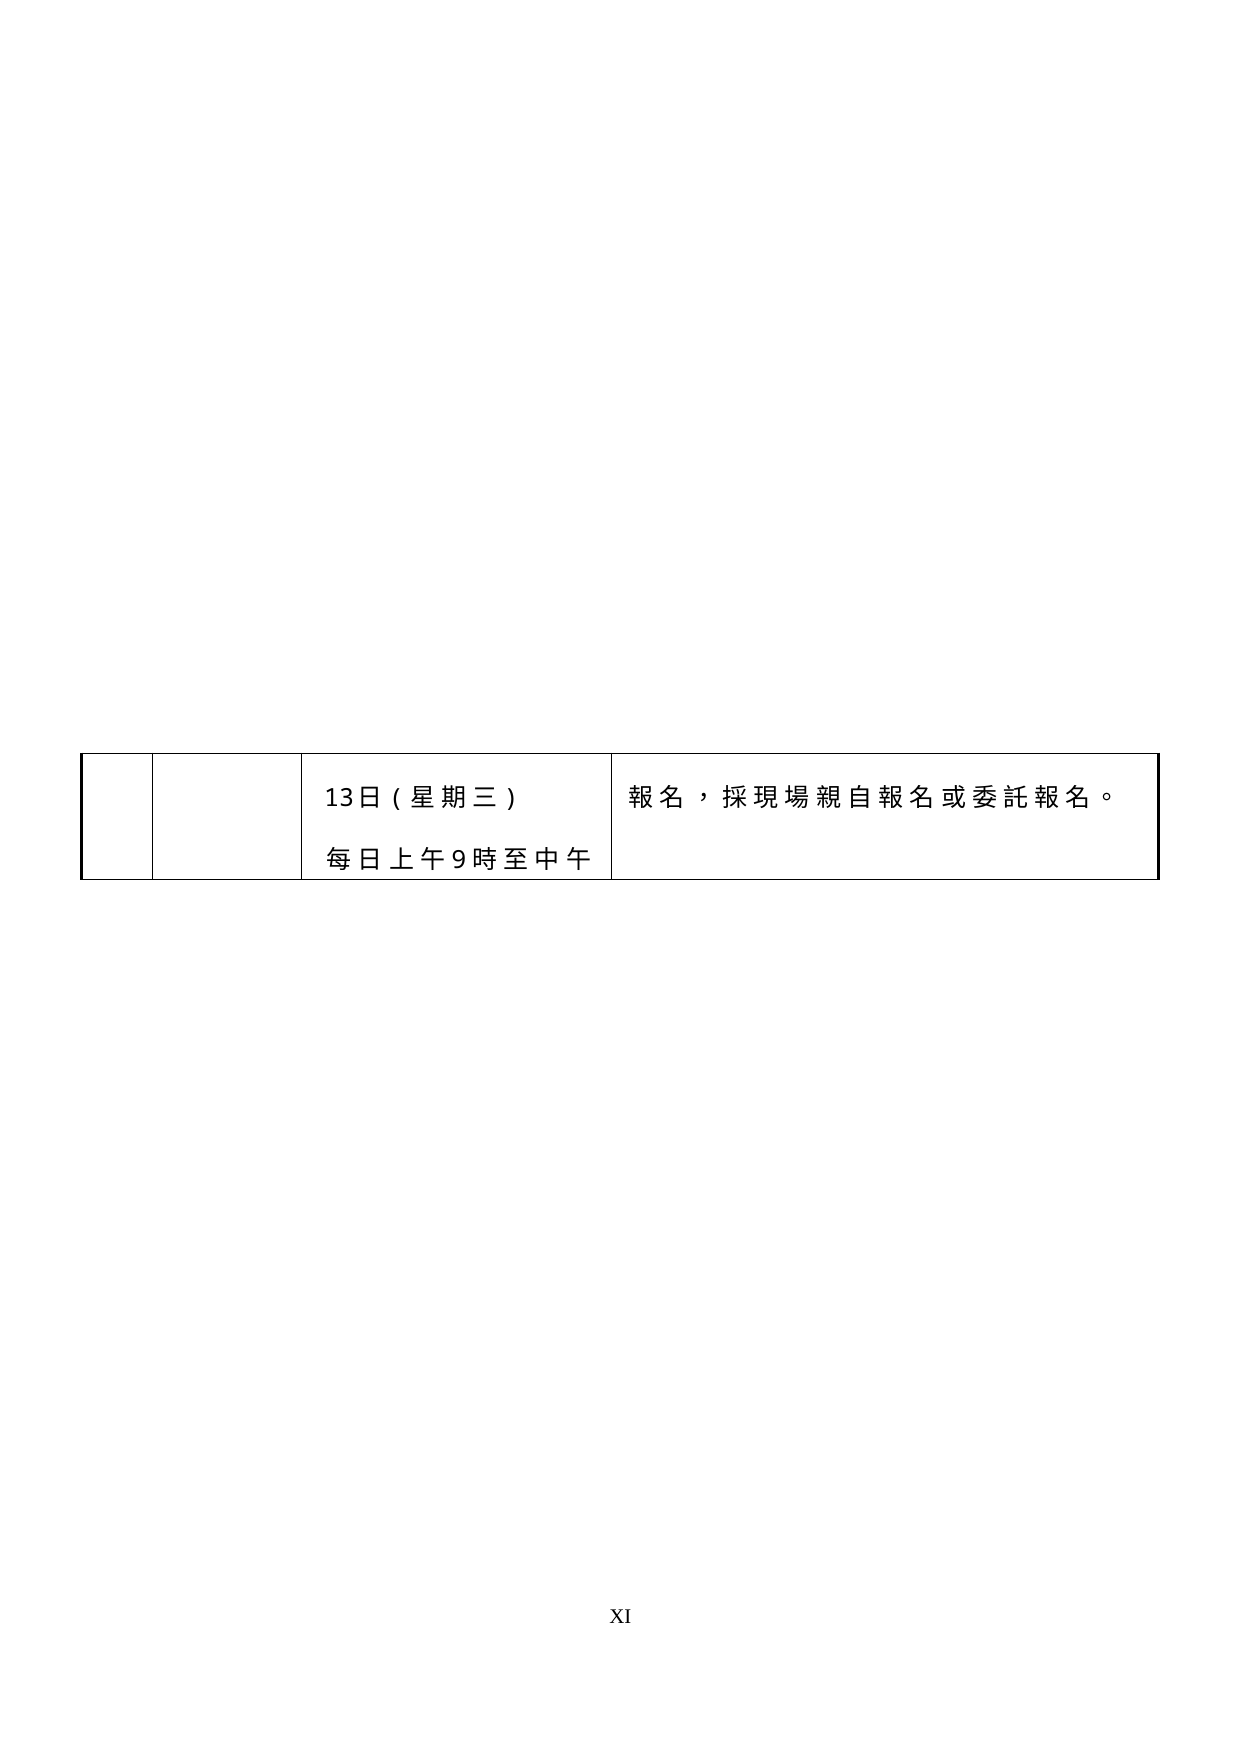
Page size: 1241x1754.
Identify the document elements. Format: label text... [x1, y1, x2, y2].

table_cell 報名，採現場親自報名或委託報名。 [612, 754, 1157, 878]
table_cell [83, 754, 152, 878]
table_cell 13日(星期三) 每日上午9時至中午 [302, 754, 611, 878]
table_cell [153, 754, 301, 878]
